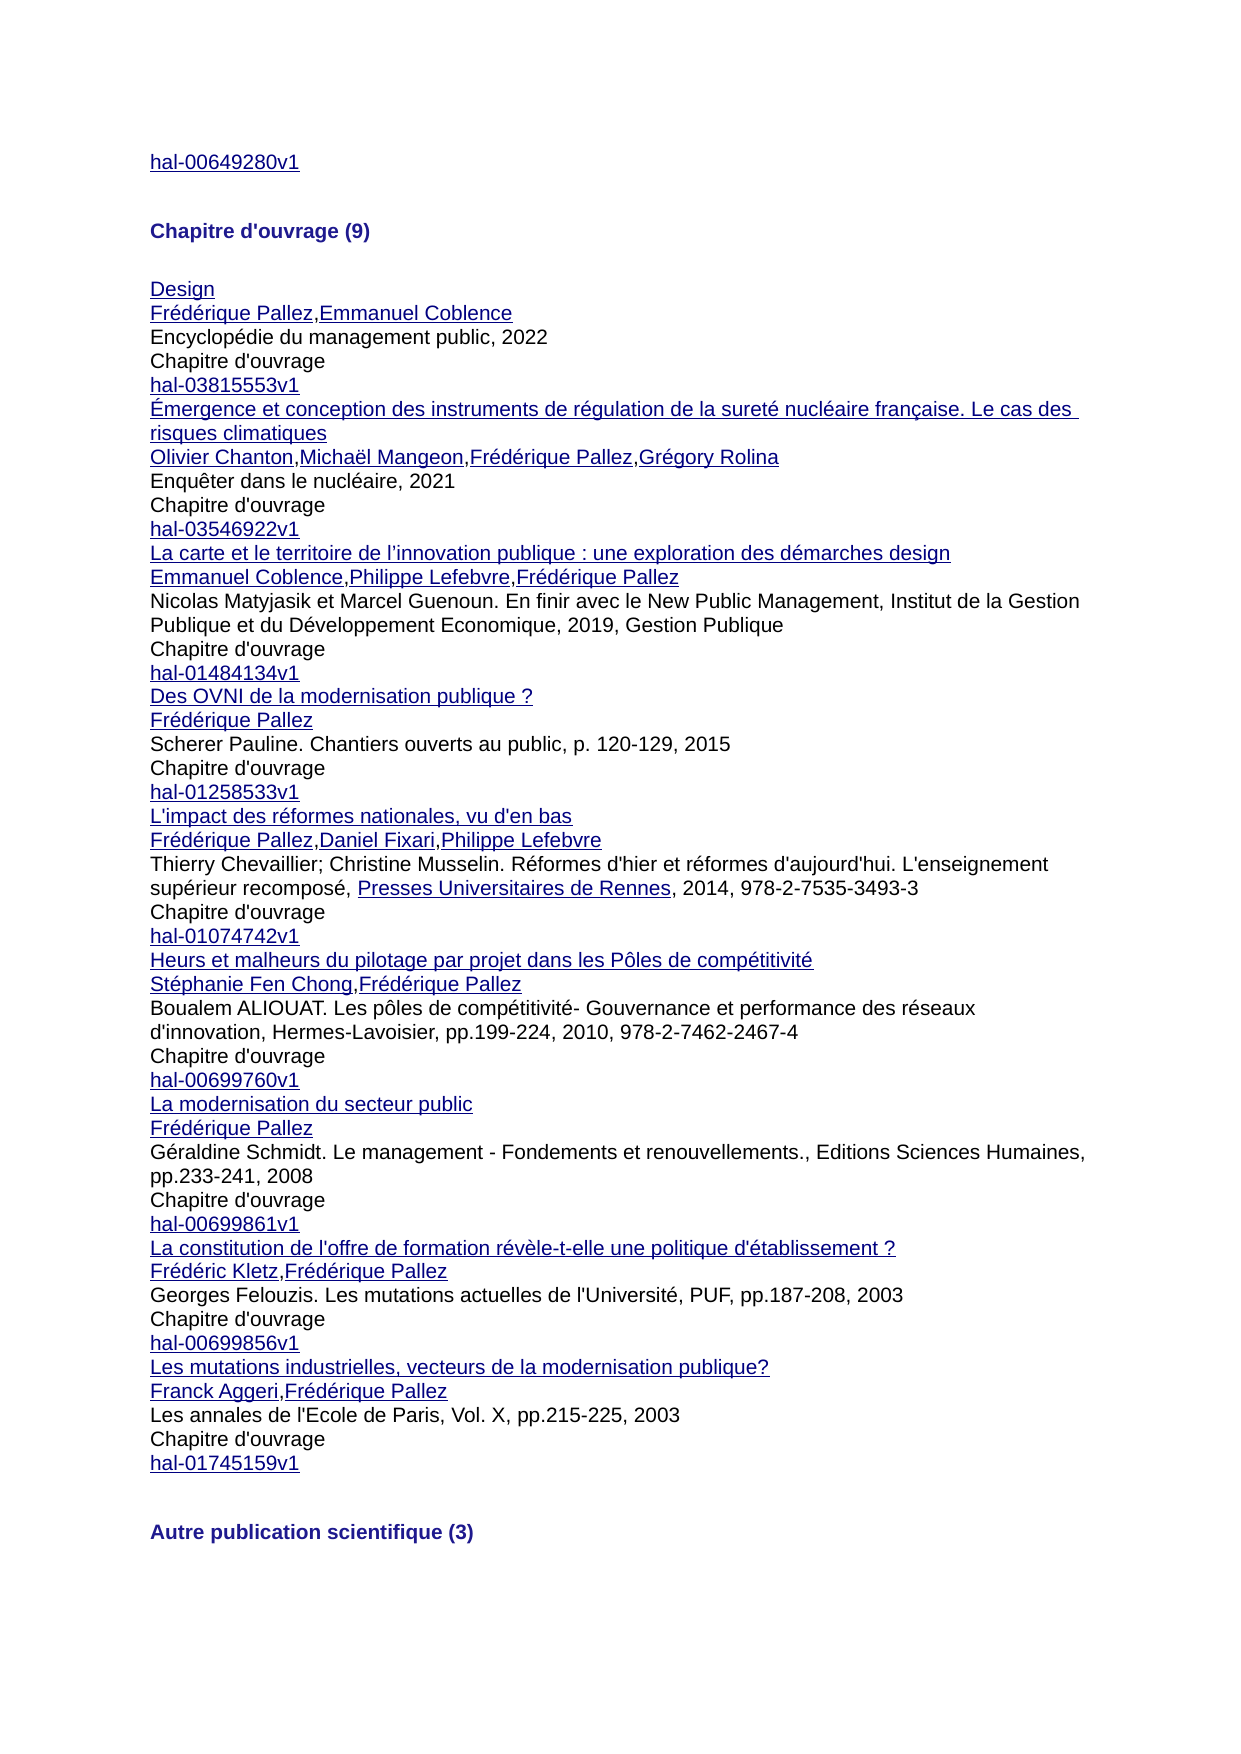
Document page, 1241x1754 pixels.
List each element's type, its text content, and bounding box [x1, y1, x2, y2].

table_cell Heurs et malheurs du pilotage par projet dans les Pôles de compétitivité Stéphanie Fen Chong,Frédérique Pallez Boualem ALIOUAT. Les pôles de compétitivité- Gouvernance et performance des réseaux d'innovation, Hermes-Lavoisier, pp.199-224, 2010, 978-2-7462-2467-4 Chapitre d'ouvrage hal-00699760v1 [150, 948, 1090, 1092]
table_cell hal-00649280v1 [150, 150, 1090, 174]
table_cell L'impact des réformes nationales, vu d'en bas Frédérique Pallez,Daniel Fixari,Philippe Lefebvre Thierry Chevaillier; Christine Musselin. Réformes d'hier et réformes d'aujourd'hui. L'enseignement supérieur recomposé, Presses Universitaires de Rennes, 2014, 978-2-7535-3493-3 Chapitre d'ouvrage hal-01074742v1 [150, 804, 1090, 948]
table_cell Émergence et conception des instruments de régulation de la sureté nucléaire française. Le cas des risques climatiques Olivier Chanton,Michaël Mangeon,Frédérique Pallez,Grégory Rolina Enquêter dans le nucléaire, 2021 Chapitre d'ouvrage hal-03546922v1 [150, 397, 1090, 541]
table_cell La carte et le territoire de l’innovation publique : une exploration des démarches design Emmanuel Coblence,Philippe Lefebvre,Frédérique Pallez Nicolas Matyjasik et Marcel Guenoun. En finir avec le New Public Management, Institut de la Gestion Publique et du Développement Economique, 2019, Gestion Publique Chapitre d'ouvrage hal-01484134v1 [150, 541, 1090, 684]
table_cell Des OVNI de la modernisation publique ? Frédérique Pallez Scherer Pauline. Chantiers ouverts au public, p. 120-129, 2015 Chapitre d'ouvrage hal-01258533v1 [150, 684, 1090, 804]
subtitle Chapitre d'ouvrage (9) [150, 219, 1090, 243]
table_header Design Frédérique Pallez,Emmanuel Coblence Encyclopédie du management public, 2022 Chapitre d'ouvrage hal-03815553v1 [150, 277, 1090, 397]
table_cell La modernisation du secteur public Frédérique Pallez Géraldine Schmidt. Le management - Fondements et renouvellements., Editions Sciences Humaines, pp.233-241, 2008 Chapitre d'ouvrage hal-00699861v1 [150, 1092, 1090, 1235]
table_cell Les mutations industrielles, vecteurs de la modernisation publique? Franck Aggeri,Frédérique Pallez Les annales de l'Ecole de Paris, Vol. X, pp.215-225, 2003 Chapitre d'ouvrage hal-01745159v1 [150, 1355, 1090, 1475]
subtitle Autre publication scientifique (3) [150, 1520, 1090, 1544]
table_cell La constitution de l'offre de formation révèle-t-elle une politique d'établissement ? Frédéric Kletz,Frédérique Pallez Georges Felouzis. Les mutations actuelles de l'Université, PUF, pp.187-208, 2003 Chapitre d'ouvrage hal-00699856v1 [150, 1235, 1090, 1355]
